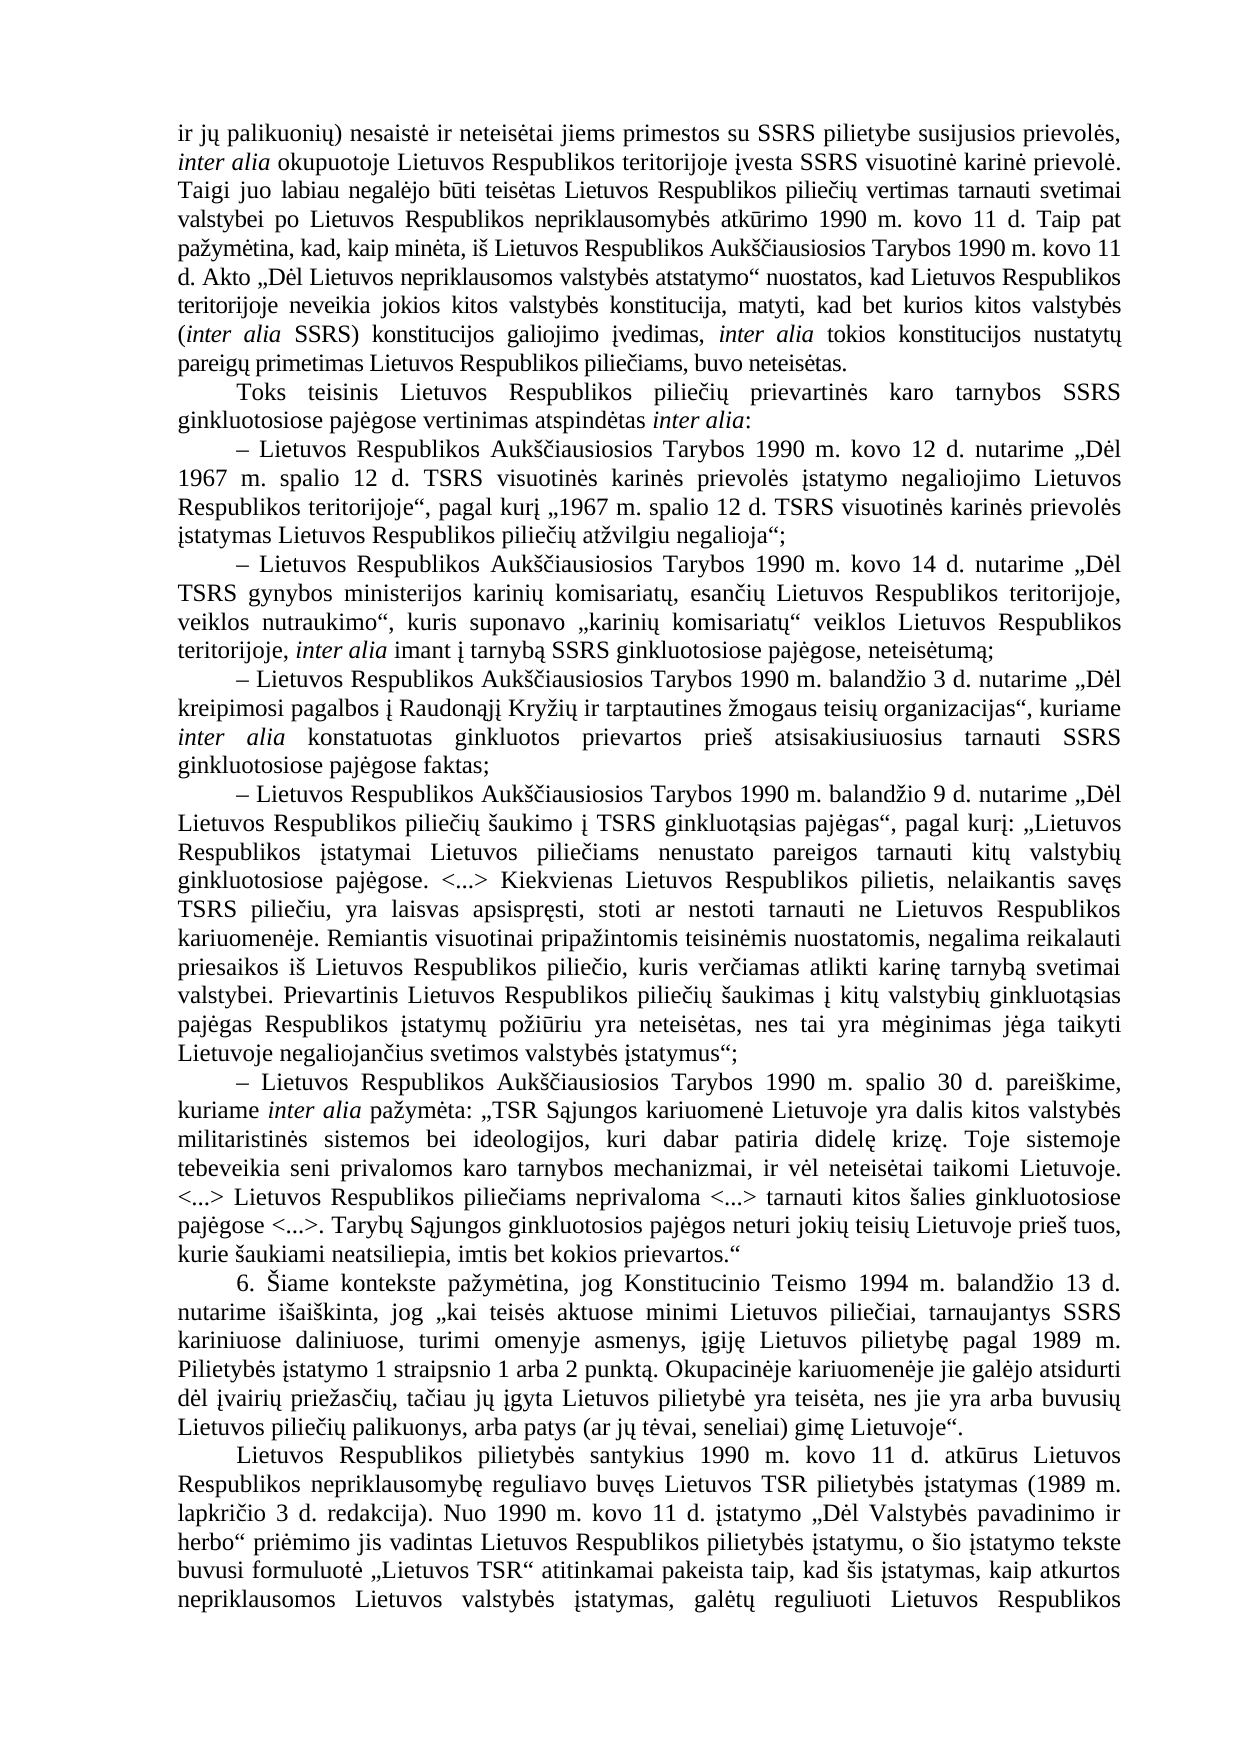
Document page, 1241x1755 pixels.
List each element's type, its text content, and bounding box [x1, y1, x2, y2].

text – Lietuvos Respublikos Aukščiausiosios Tarybos 1990 m. balandžio 3 d. nutarime „Dėl kreipimosi pagalbos į Raudonąjį Kryžių ir tarptautines žmogaus teisių organizacijas“, kuriame inter alia konstatuotas ginkluotos prievartos prieš atsisakiusiuosius tarnauti SSRS ginkluotosiose pajėgose faktas; [177, 664, 1122, 779]
text – Lietuvos Respublikos Aukščiausiosios Tarybos 1990 m. spalio 30 d. pareiškime, kuriame inter alia pažymėta: „TSR Sąjungos kariuomenė Lietuvoje yra dalis kitos valstybės militaristinės sistemos bei ideologijos, kuri dabar patiria didelę krizę. Toje sistemoje tebeveikia seni privalomos karo tarnybos mechanizmai, ir vėl neteisėtai taikomi Lietuvoje. <...> Lietuvos Respublikos piliečiams neprivaloma <...> tarnauti kitos šalies ginkluotosiose pajėgose <...>. Tarybų Sąjungos ginkluotosios pajėgos neturi jokių teisių Lietuvoje prieš tuos, kurie šaukiami neatsiliepia, imtis bet kokios prievartos.“ [177, 1067, 1122, 1268]
text ir jų palikuonių) nesaistė ir neteisėtai jiems primestos su SSRS pilietybe susijusios prievolės, inter alia okupuotoje Lietuvos Respublikos teritorijoje įvesta SSRS visuotinė karinė prievolė. Taigi juo labiau negalėjo būti teisėtas Lietuvos Respublikos piliečių vertimas tarnauti svetimai valstybei po Lietuvos Respublikos nepriklausomybės atkūrimo 1990 m. kovo 11 d. Taip pat pažymėtina, kad, kaip minėta, iš Lietuvos Respublikos Aukščiausiosios Tarybos 1990 m. kovo 11 d. Akto „Dėl Lietuvos nepriklausomos valstybės atstatymo“ nuostatos, kad Lietuvos Respublikos teritorijoje neveikia jokios kitos valstybės konstitucija, matyti, kad bet kurios kitos valstybės (inter alia SSRS) konstitucijos galiojimo įvedimas, inter alia tokios konstitucijos nustatytų pareigų primetimas Lietuvos Respublikos piliečiams, buvo neteisėtas. [177, 118, 1122, 377]
text – Lietuvos Respublikos Aukščiausiosios Tarybos 1990 m. kovo 14 d. nutarime „Dėl TSRS gynybos ministerijos karinių komisariatų, esančių Lietuvos Respublikos teritorijoje, veiklos nutraukimo“, kuris suponavo „karinių komisariatų“ veiklos Lietuvos Respublikos teritorijoje, inter alia imant į tarnybą SSRS ginkluotosiose pajėgose, neteisėtumą; [177, 549, 1122, 664]
text – Lietuvos Respublikos Aukščiausiosios Tarybos 1990 m. balandžio 9 d. nutarime „Dėl Lietuvos Respublikos piliečių šaukimo į TSRS ginkluotąsias pajėgas“, pagal kurį: „Lietuvos Respublikos įstatymai Lietuvos piliečiams nenustato pareigos tarnauti kitų valstybių ginkluotosiose pajėgose. <...> Kiekvienas Lietuvos Respublikos pilietis, nelaikantis savęs TSRS piliečiu, yra laisvas apsispręsti, stoti ar nestoti tarnauti ne Lietuvos Respublikos kariuomenėje. Remiantis visuotinai pripažintomis teisinėmis nuostatomis, negalima reikalauti priesaikos iš Lietuvos Respublikos piliečio, kuris verčiamas atlikti karinę tarnybą svetimai valstybei. Prievartinis Lietuvos Respublikos piliečių šaukimas į kitų valstybių ginkluotąsias pajėgas Respublikos įstatymų požiūriu yra neteisėtas, nes tai yra mėginimas jėga taikyti Lietuvoje negaliojančius svetimos valstybės įstatymus“; [177, 779, 1122, 1067]
text – Lietuvos Respublikos Aukščiausiosios Tarybos 1990 m. kovo 12 d. nutarime „Dėl 1967 m. spalio 12 d. TSRS visuotinės karinės prievolės įstatymo negaliojimo Lietuvos Respublikos teritorijoje“, pagal kurį „1967 m. spalio 12 d. TSRS visuotinės karinės prievolės įstatymas Lietuvos Respublikos piliečių atžvilgiu negalioja“; [177, 434, 1122, 549]
text Toks teisinis Lietuvos Respublikos piliečių prievartinės karo tarnybos SSRS ginkluotosiose pajėgose vertinimas atspindėtas inter alia: [177, 377, 1122, 434]
text Lietuvos Respublikos pilietybės santykius 1990 m. kovo 11 d. atkūrus Lietuvos Respublikos nepriklausomybę reguliavo buvęs Lietuvos TSR pilietybės įstatymas (1989 m. lapkričio 3 d. redakcija). Nuo 1990 m. kovo 11 d. įstatymo „Dėl Valstybės pavadinimo ir herbo“ priėmimo jis vadintas Lietuvos Respublikos pilietybės įstatymu, o šio įstatymo tekste buvusi formuluotė „Lietuvos TSR“ atitinkamai pakeista taip, kad šis įstatymas, kaip atkurtos nepriklausomos Lietuvos valstybės įstatymas, galėtų reguliuoti Lietuvos Respublikos [177, 1441, 1122, 1613]
text 6. Šiame kontekste pažymėtina, jog Konstitucinio Teismo 1994 m. balandžio 13 d. nutarime išaiškinta, jog „kai teisės aktuose minimi Lietuvos piliečiai, tarnaujantys SSRS kariniuose daliniuose, turimi omenyje asmenys, įgiję Lietuvos pilietybę pagal 1989 m. Pilietybės įstatymo 1 straipsnio 1 arba 2 punktą. Okupacinėje kariuomenėje jie galėjo atsidurti dėl įvairių priežasčių, tačiau jų įgyta Lietuvos pilietybė yra teisėta, nes jie yra arba buvusių Lietuvos piliečių palikuonys, arba patys (ar jų tėvai, seneliai) gimę Lietuvoje“. [177, 1268, 1122, 1441]
